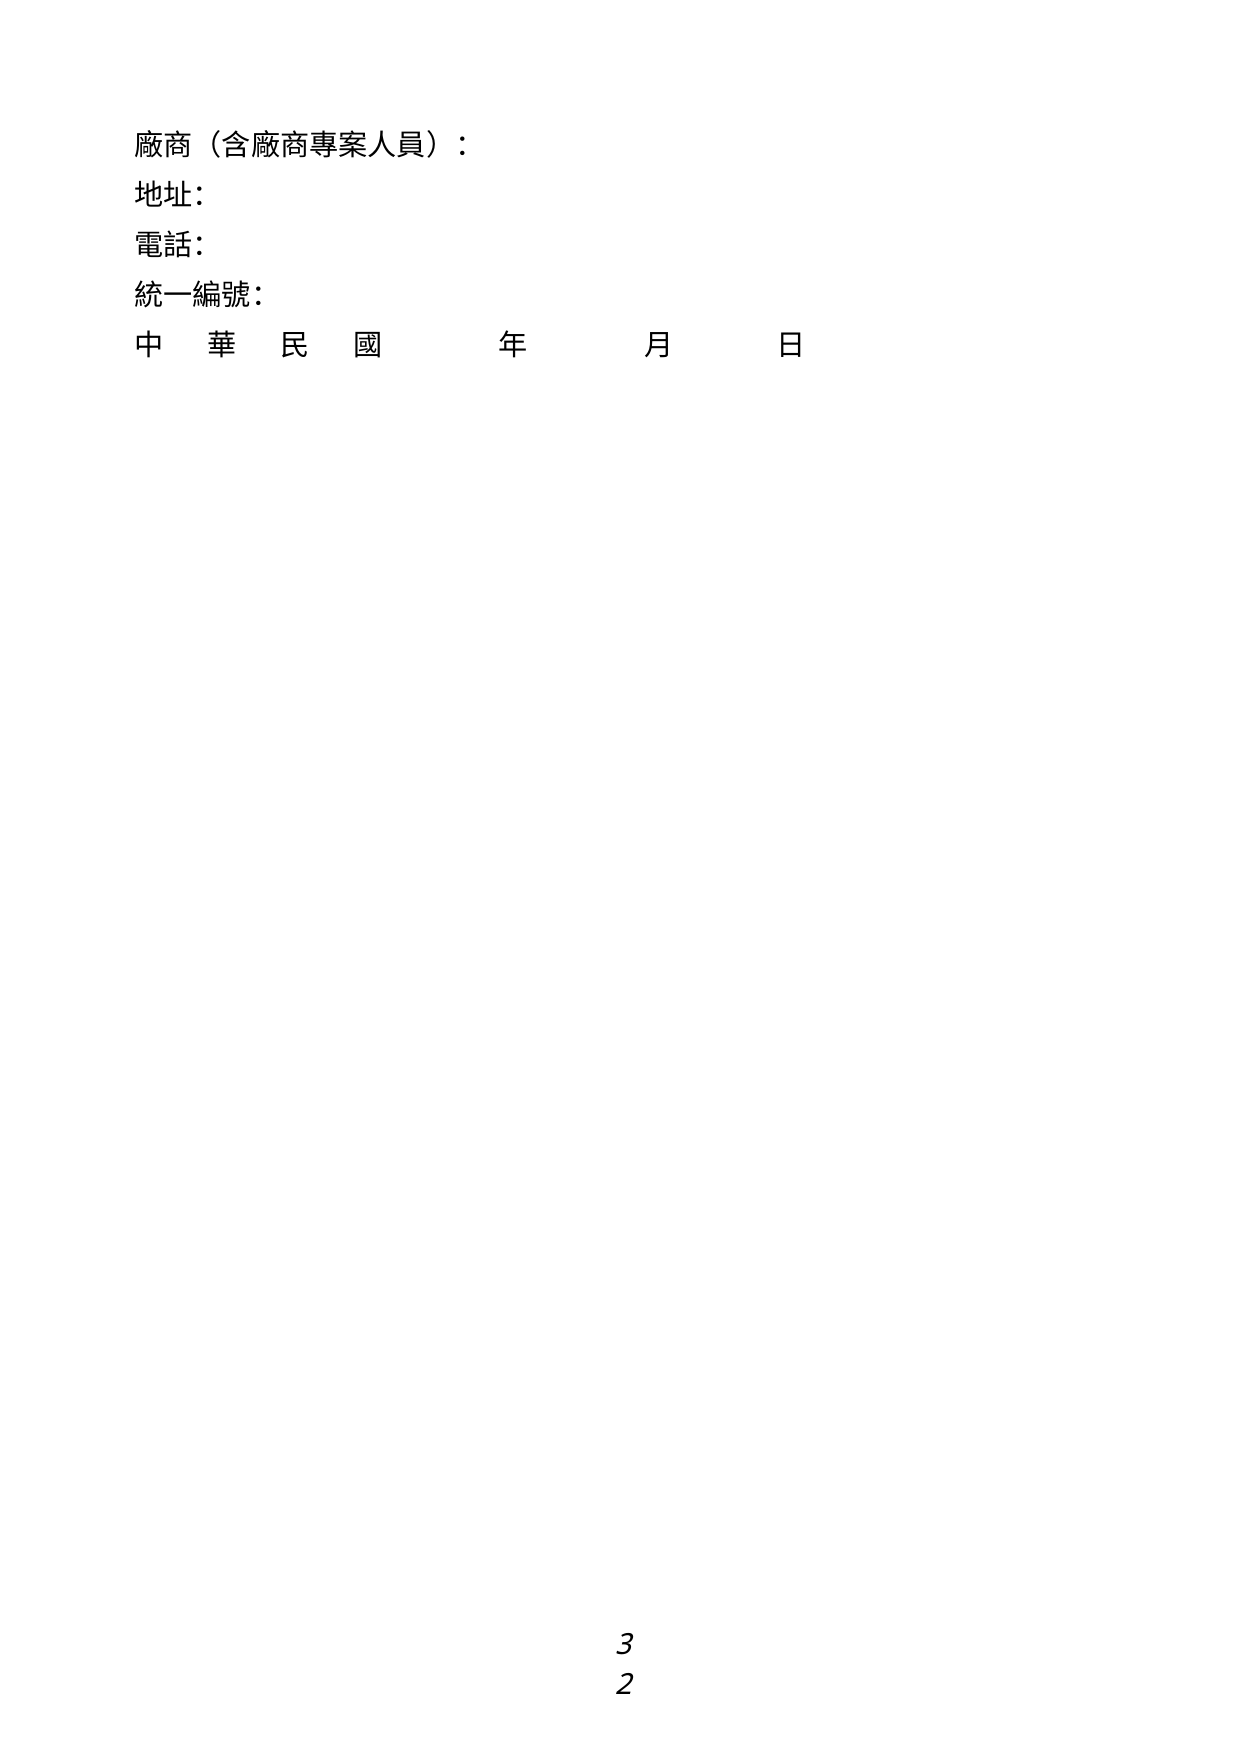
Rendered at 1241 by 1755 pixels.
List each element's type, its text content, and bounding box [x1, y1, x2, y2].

text 電話： [134, 236, 1110, 261]
text 廠商（含廠商專案人員）： [134, 136, 1110, 161]
text 地址： [134, 186, 1110, 211]
text 中 華 民 國 年 月 日 [134, 336, 1110, 361]
text 統一編號： [134, 286, 1110, 311]
